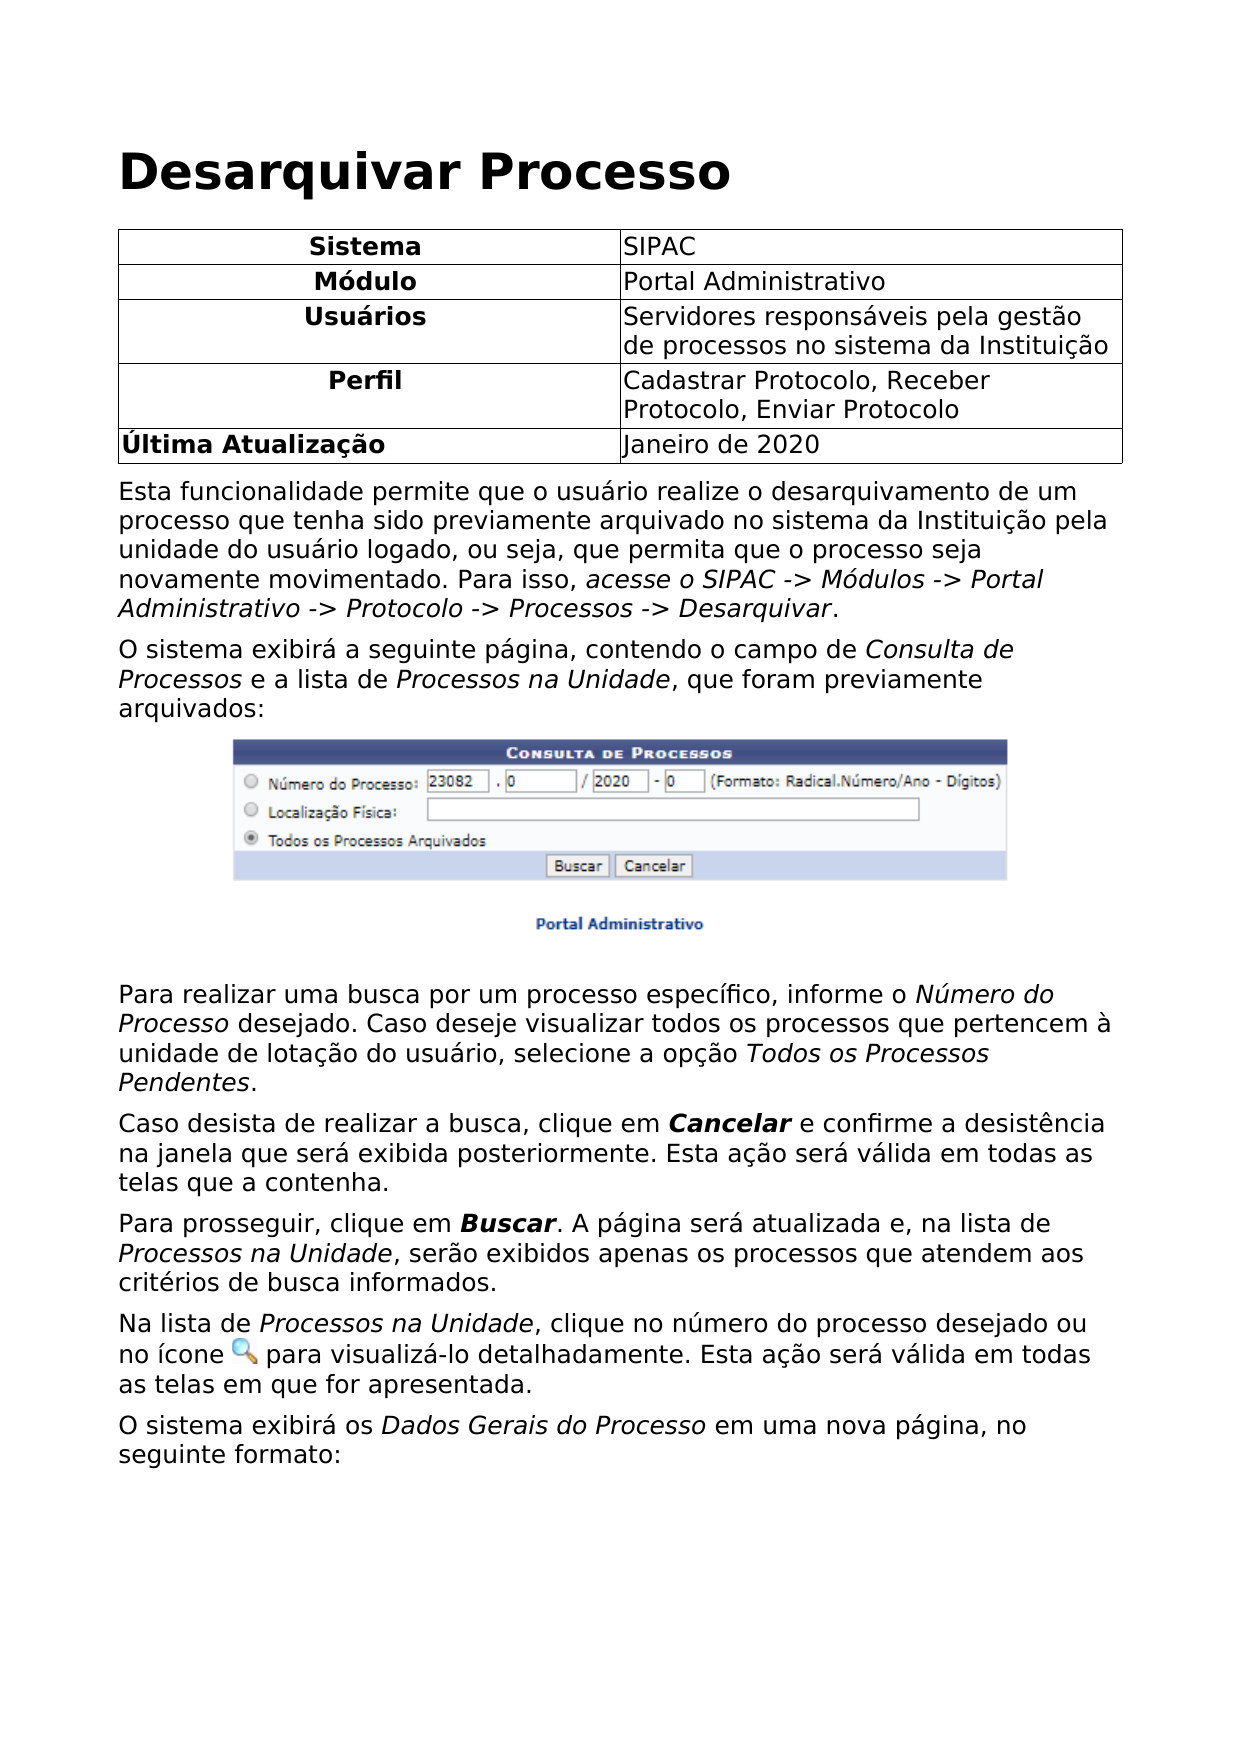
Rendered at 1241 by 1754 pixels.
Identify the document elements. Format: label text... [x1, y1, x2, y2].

text O sistema exibirá a seguinte página, contendo o campo de Consulta de Processos e a lista de Processos na Unidade, que foram previamente arquivados: [118, 636, 1122, 723]
picture [232, 1338, 258, 1364]
text Na lista de Processos na Unidade, clique no número do processo desejado ou no ícone para visualizá-lo detalhadamente. Esta ação será válida em todas as telas em que for apresentada. [118, 1310, 1122, 1399]
table_cell Servidores responsáveis pela gestão de processos no sistema da Instituição [621, 300, 1122, 363]
table_cell Módulo [119, 265, 620, 299]
table_cell Usuários [119, 300, 620, 363]
table_cell Perfil [119, 364, 620, 427]
picture [224, 735, 1017, 939]
table_header Sistema [119, 230, 620, 264]
subtitle Desarquivar Processo [118, 143, 1122, 201]
table_cell Cadastrar Protocolo, Receber Protocolo, Enviar Protocolo [621, 364, 1122, 427]
text Para prosseguir, clique em Buscar. A página será atualizada e, na lista de Processos na Unidade, serão exibidos apenas os processos que atendem aos critérios de busca informados. [118, 1210, 1122, 1297]
table_cell Janeiro de 2020 [621, 429, 1122, 462]
table_header SIPAC [621, 230, 1122, 264]
text Caso desista de realizar a busca, clique em Cancelar e confirme a desistência na janela que será exibida posteriormente. Esta ação será válida em todas as telas que a contenha. [118, 1110, 1122, 1197]
text Esta funcionalidade permite que o usuário realize o desarquivamento de um processo que tenha sido previamente arquivado no sistema da Instituição pela unidade do usuário logado, ou seja, que permita que o processo seja novamente movimentado. Para isso, acesse o SIPAC -> Módulos -> Portal Administrativo -> Protocolo -> Processos -> Desarquivar. [118, 477, 1122, 623]
table_cell Portal Administrativo [621, 265, 1122, 299]
text O sistema exibirá os Dados Gerais do Processo em uma nova página, no seguinte formato: [118, 1411, 1122, 1470]
table_cell Última Atualização [119, 429, 620, 462]
text Para realizar uma busca por um processo específico, informe o Número do Processo desejado. Caso deseje visualizar todos os processos que pertencem à unidade de lotação do usuário, selecione a opção Todos os Processos Pendentes. [118, 981, 1122, 1097]
